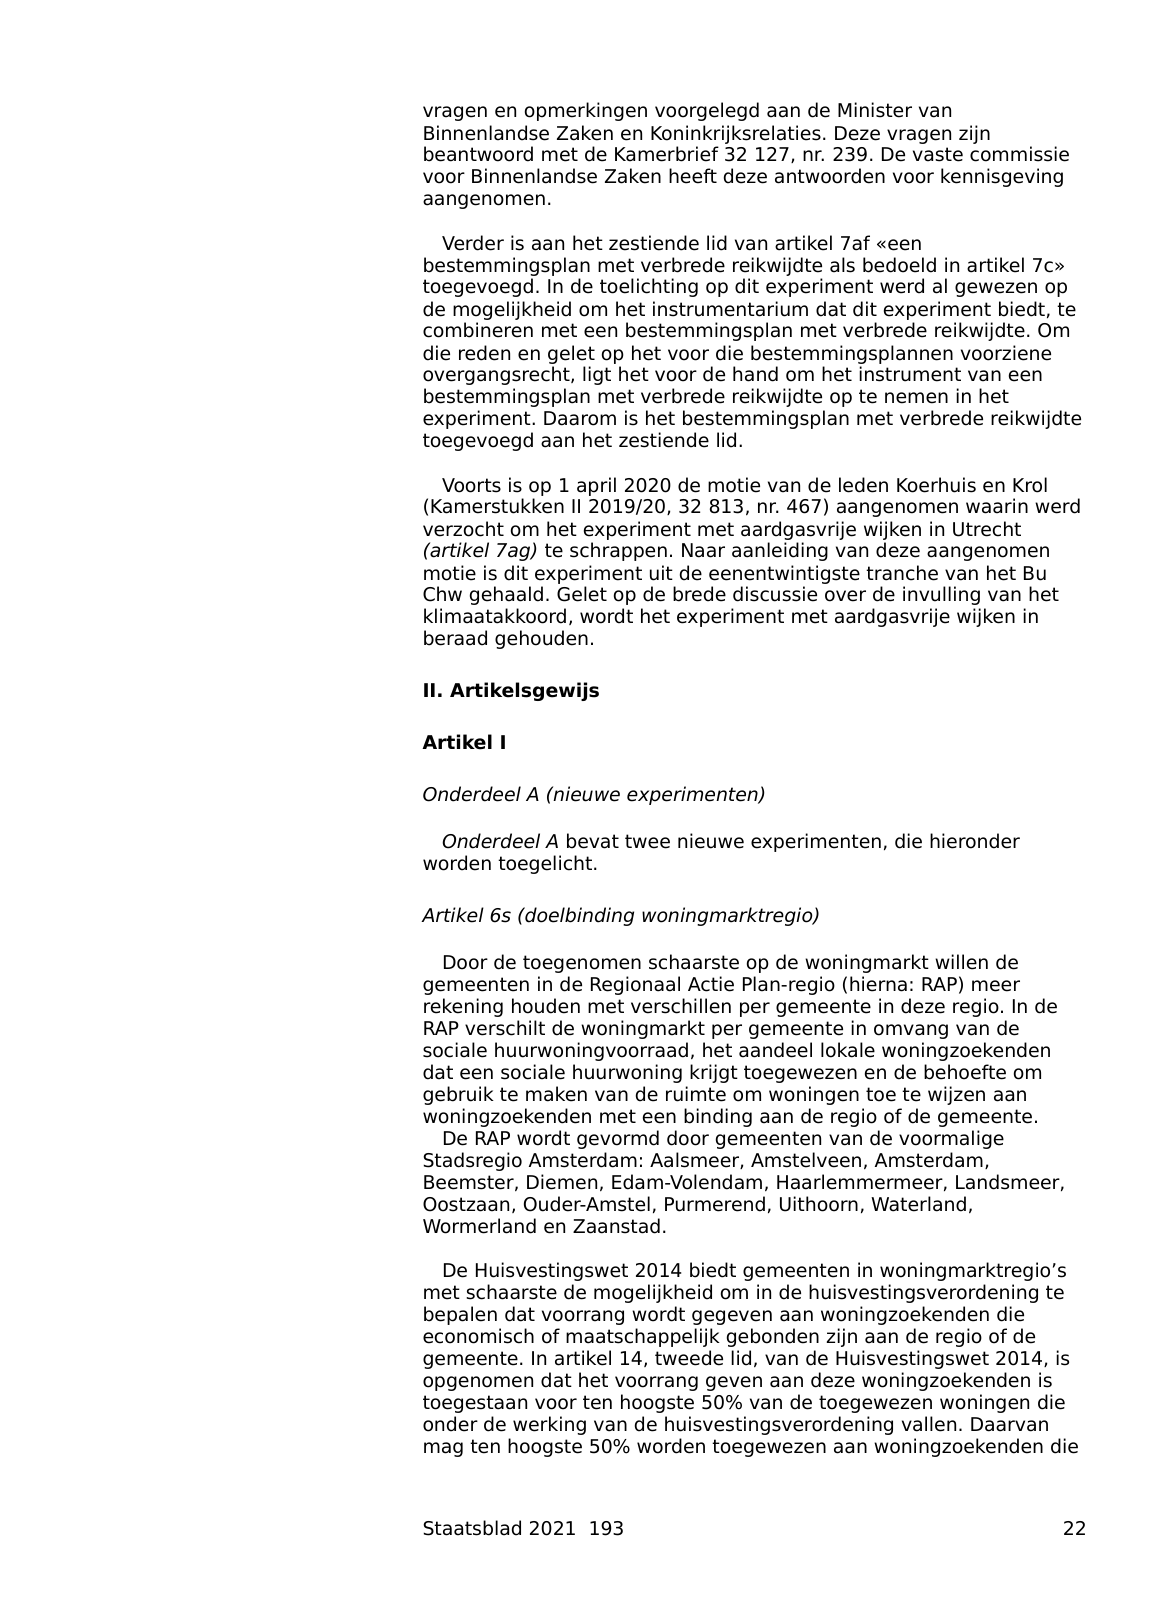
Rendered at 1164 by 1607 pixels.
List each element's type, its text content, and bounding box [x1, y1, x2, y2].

text Verder is aan het zestiende lid van artikel 7af «een bestemmingsplan met verbrede reikwijdte als bedoeld in artikel 7c» toegevoegd. In de toelichting op dit experiment werd al gewezen op de mogelijkheid om het instrumentarium dat dit experiment biedt, te combineren met een bestemmingsplan met verbrede reikwijdte. Om die reden en gelet op het voor die bestemmingsplannen voorziene overgangsrecht, ligt het voor de hand om het instrument van een bestemmingsplan met verbrede reikwijdte op te nemen in het experiment. Daarom is het bestemmingsplan met verbrede reikwijdte toegevoegd aan het zestiende lid. [422, 232, 1087, 452]
text De Huisvestingswet 2014 biedt gemeenten in woningmarktregio’s met schaarste de mogelijkheid om in de huisvestingsverordening te bepalen dat voorrang wordt gegeven aan woningzoekenden die economisch of maatschappelijk gebonden zijn aan de regio of de gemeente. In artikel 14, tweede lid, van de Huisvestingswet 2014, is opgenomen dat het voorrang geven aan deze woningzoekenden is toegestaan voor ten hoogste 50% van de toegewezen woningen die onder de werking van de huisvestingsverordening vallen. Daarvan mag ten hoogste 50% worden toegewezen aan woningzoekenden die [422, 1260, 1087, 1458]
text Onderdeel A bevat twee nieuwe experimenten, die hieronder worden toegelicht. [422, 831, 1087, 875]
subtitle Artikel 6s (doelbinding woningmarktregio) [422, 905, 1087, 927]
text Voorts is op 1 april 2020 de motie van de leden Koerhuis en Krol (Kamerstukken II 2019/20, 32 813, nr. 467) aangenomen waarin werd verzocht om het experiment met aardgasvrije wijken in Utrecht (artikel 7ag) te schrappen. Naar aanleiding van deze aangenomen motie is dit experiment uit de eenentwintigste tranche van het Bu Chw gehaald. Gelet op de brede discussie over de invulling van het klimaatakkoord, wordt het experiment met aardgasvrije wijken in beraad gehouden. [422, 474, 1087, 650]
text De RAP wordt gevormd door gemeenten van de voormalige Stadsregio Amsterdam: Aalsmeer, Amstelveen, Amsterdam, Beemster, Diemen, Edam-Volendam, Haarlemmermeer, Landsmeer, Oostzaan, Ouder-Amstel, Purmerend, Uithoorn, Waterland, Wormerland en Zaanstad. [422, 1128, 1087, 1238]
subtitle Onderdeel A (nieuwe experimenten) [422, 784, 1087, 806]
text vragen en opmerkingen voorgelegd aan de Minister van Binnenlandse Zaken en Koninkrijksrelaties. Deze vragen zijn beantwoord met de Kamerbrief 32 127, nr. 239. De vaste commissie voor Binnenlandse Zaken heeft deze antwoorden voor kennisgeving aangenomen. [422, 100, 1087, 210]
subtitle II. Artikelsgewijs [422, 680, 1087, 702]
subtitle Artikel I [422, 732, 1087, 754]
text Door de toegenomen schaarste op de woningmarkt willen de gemeenten in de Regionaal Actie Plan-regio (hierna: RAP) meer rekening houden met verschillen per gemeente in deze regio. In de RAP verschilt de woningmarkt per gemeente in omvang van de sociale huurwoningvoorraad, het aandeel lokale woningzoekenden dat een sociale huurwoning krijgt toegewezen en de behoefte om gebruik te maken van de ruimte om woningen toe te wijzen aan woningzoekenden met een binding aan de regio of de gemeente. [422, 952, 1087, 1128]
